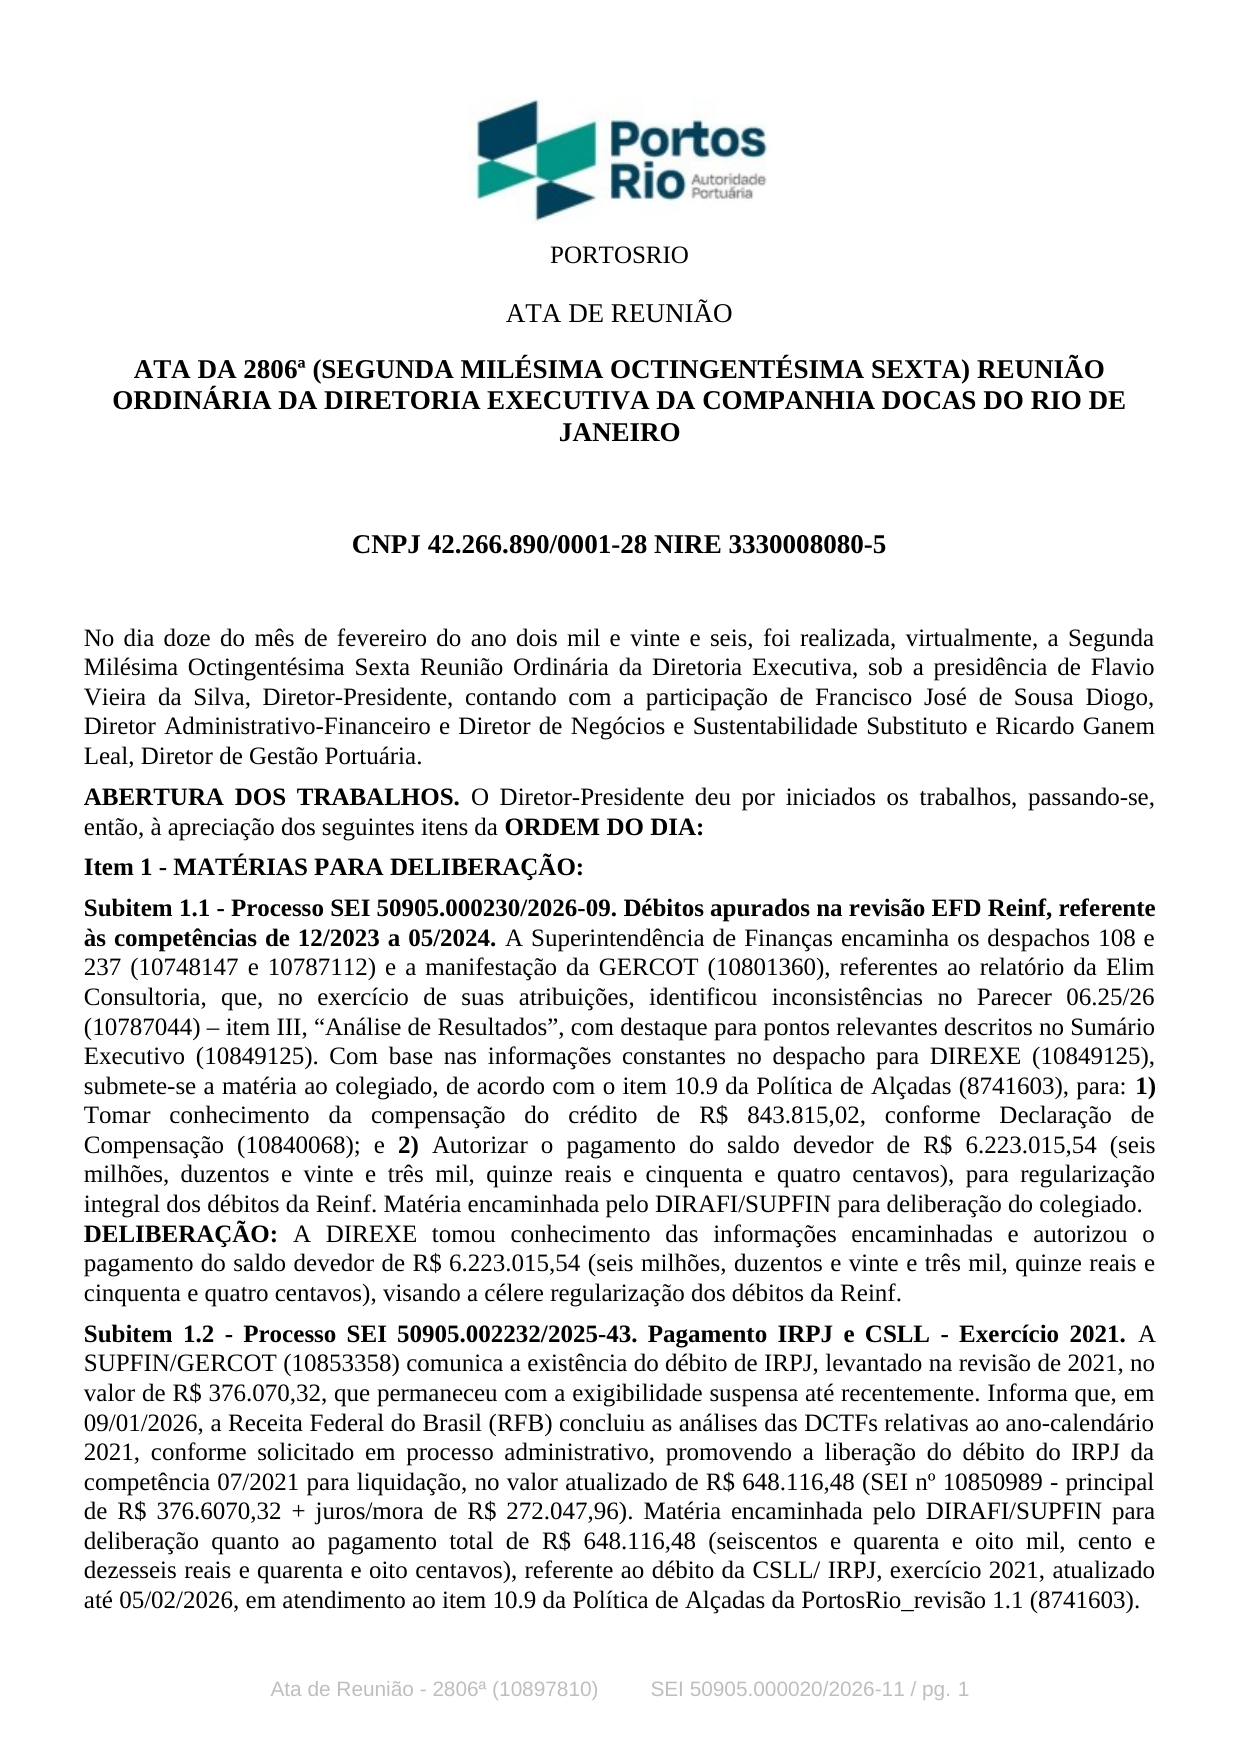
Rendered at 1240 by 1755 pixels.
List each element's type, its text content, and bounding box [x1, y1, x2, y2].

text Subitem 1.1 - Processo SEI 50905.000230/2026-09. Débitos apurados na revisão EFD Reinf, referente às competências de 12/2023 a 05/2024. A Superintendência de Finanças encaminha os despachos 108 e 237 (10748147 e 10787112) e a manifestação da GERCOT (10801360), referentes ao relatório da Elim Consultoria, que, no exercício de suas atribuições, identificou inconsistências no Parecer 06.25/26 (10787044) – item III, “Análise de Resultados”, com destaque para pontos relevantes descritos no Sumário Executivo (10849125). Com base nas informações constantes no despacho para DIREXE (10849125), submete-se a matéria ao colegiado, de acordo com o item 10.9 da Política de Alçadas (8741603), para: 1) Tomar conhecimento da compensação do crédito de R$ 843.815,02, conforme Declaração de Compensação (10840068); e 2) Autorizar o pagamento do saldo devedor de R$ 6.223.015,54 (seis milhões, duzentos e vinte e três mil, quinze reais e cinquenta e quatro centavos), para regularização integral dos débitos da Reinf. Matéria encaminhada pelo DIRAFI/SUPFIN para deliberação do colegiado. [84, 893, 1156, 1218]
text Item 1 - MATÉRIAS PARA DELIBERAÇÃO: [84, 852, 1157, 881]
text No dia doze do mês de fevereiro do ano dois mil e vinte e seis, foi realizada, virtualmente, a Segunda Milésima Octingentésima Sexta Reunião Ordinária da Diretoria Executiva, sob a presidência de Flavio Vieira da Silva, Diretor-Presidente, contando com a participação de Francisco José de Sousa Diogo, Diretor Administrativo-Financeiro e Diretor de Negócios e Sustentabilidade Substituto e Ricardo Ganem Leal, Diretor de Gestão Portuária. [84, 623, 1156, 770]
subtitle CNPJ 42.266.890/0001-28 NIRE 3330008080-5 [72, 529, 1166, 560]
text PORTOSRIO [72, 240, 1167, 269]
text ABERTURA DOS TRABALHOS. O Diretor-Presidente deu por iniciados os trabalhos, passando-se, então, à apreciação dos seguintes itens da ORDEM DO DIA: [84, 782, 1156, 840]
text ATA DA 2806ª (SEGUNDA MILÉSIMA OCTINGENTÉSIMA SEXTA) REUNIÃO ORDINÁRIA DA DIRETORIA EXECUTIVA DA COMPANHIA DOCAS DO RIO DE JANEIRO [72, 353, 1167, 447]
text ATA DE REUNIÃO [72, 297, 1166, 328]
text DELIBERAÇÃO: A DIREXE tomou conhecimento das informações encaminhadas e autorizou o pagamento do saldo devedor de R$ 6.223.015,54 (seis milhões, duzentos e vinte e três mil, quinze reais e cinquenta e quatro centavos), visando a célere regularização dos débitos da Reinf. [84, 1219, 1156, 1307]
text Subitem 1.2 - Processo SEI 50905.002232/2025-43. Pagamento IRPJ e CSLL - Exercício 2021. A SUPFIN/GERCOT (10853358) comunica a existência do débito de IRPJ, levantado na revisão de 2021, no valor de R$ 376.070,32, que permaneceu com a exigibilidade suspensa até recentemente. Informa que, em 09/01/2026, a Receita Federal do Brasil (RFB) concluiu as análises das DCTFs relativas ao ano-calendário 2021, conforme solicitado em processo administrativo, promovendo a liberação do débito do IRPJ da competência 07/2021 para liquidação, no valor atualizado de R$ 648.116,48 (SEI nº 10850989 - principal de R$ 376.6070,32 + juros/mora de R$ 272.047,96). Matéria encaminhada pelo DIRAFI/SUPFIN para deliberação quanto ao pagamento total de R$ 648.116,48 (seiscentos e quarenta e oito mil, cento e dezesseis reais e quarenta e oito centavos), referente ao débito da CSLL/ IRPJ, exercício 2021, atualizado até 05/02/2026, em atendimento ao item 10.9 da Política de Alçadas da PortosRio_revisão 1.1 (8741603). [84, 1319, 1156, 1614]
